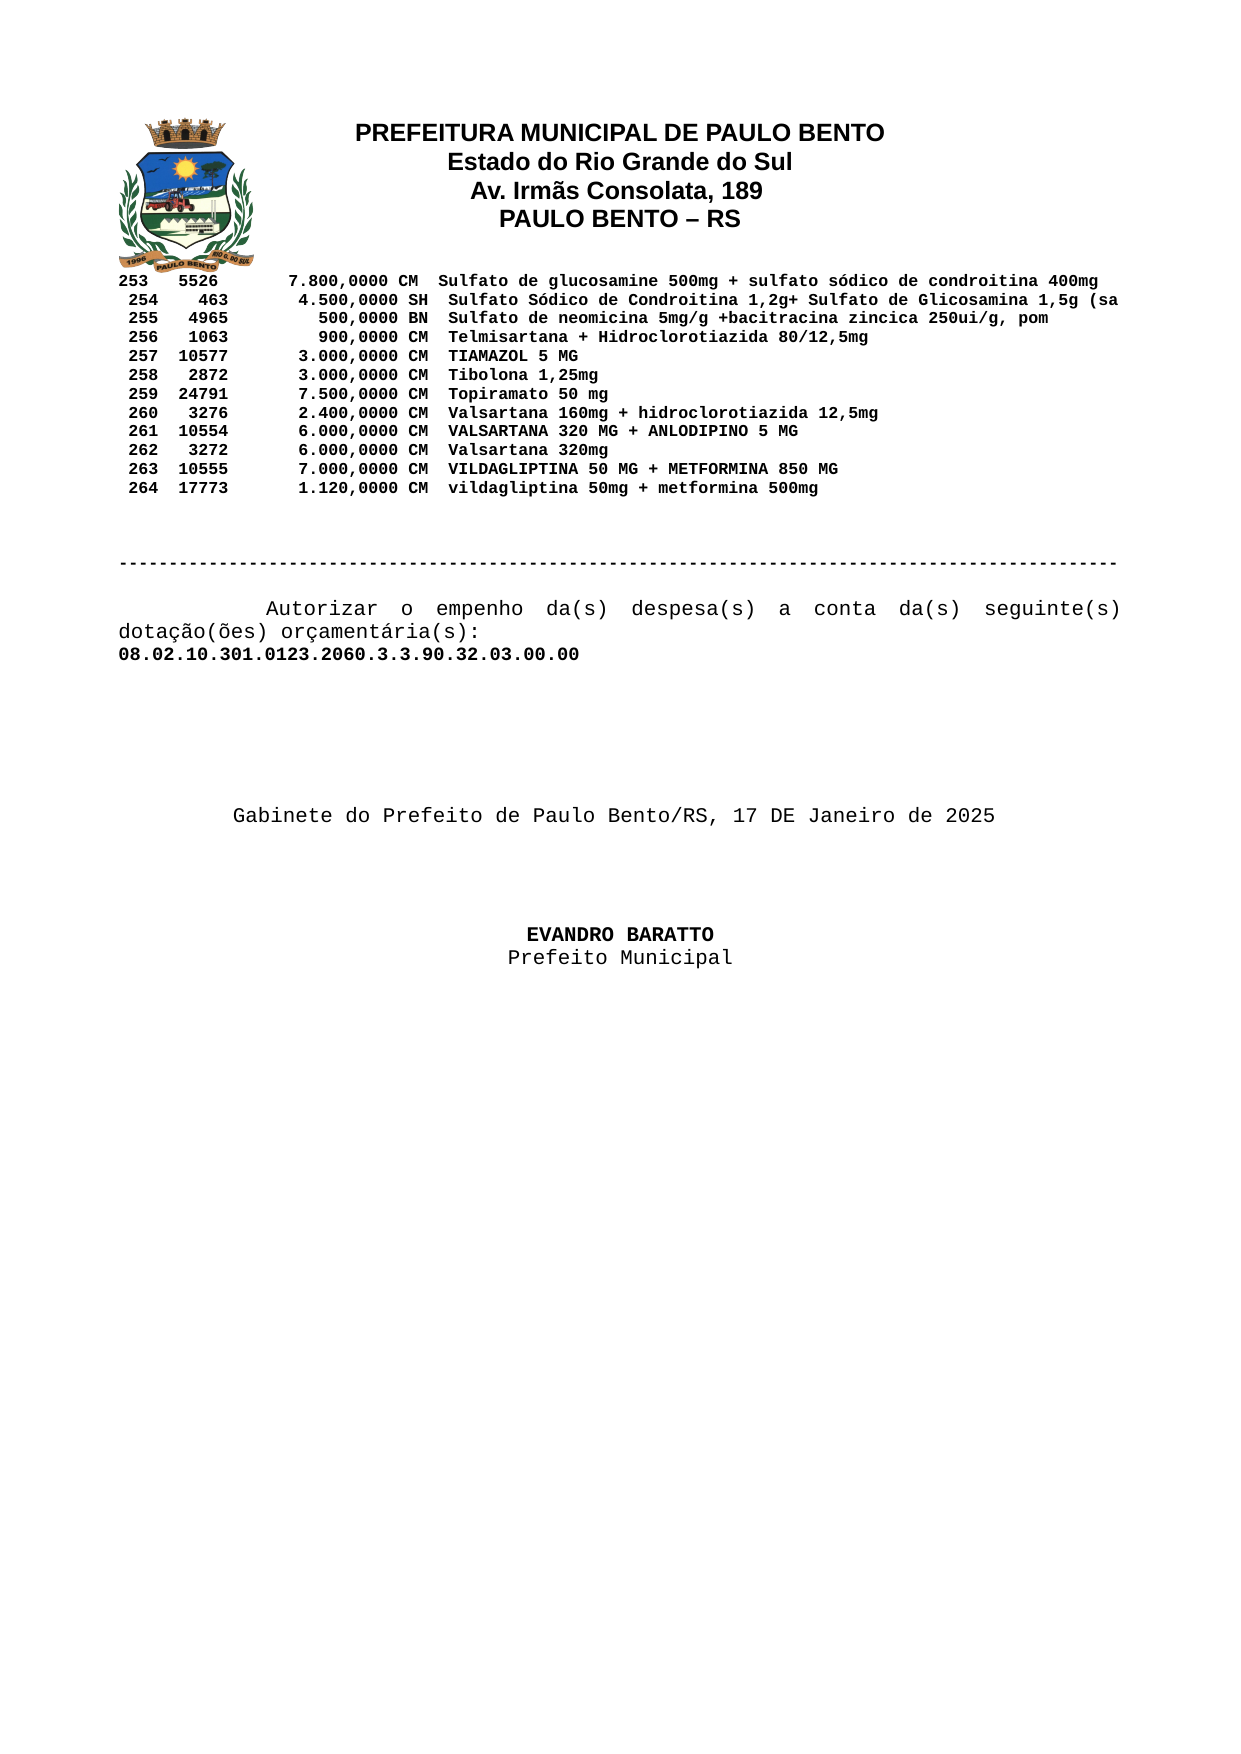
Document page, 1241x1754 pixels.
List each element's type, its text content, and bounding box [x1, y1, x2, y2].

text Gabinete do Prefeito de Paulo Bento/RS, 17 DE Janeiro de 2025 [118, 806, 1122, 829]
text Prefeito Municipal [118, 947, 1122, 971]
text EVANDRO BARATTO [118, 924, 1122, 947]
text 253 5526 7.800,0000 CM Sulfato de glucosamine 500mg + sulfato sódico de condroitina 400mg 254 463 4.500,0000 SH Sulfato Sódico de Condroitina 1,2g+ Sulfato de Glicosamina 1,5g (sa 255 4965 500,0000 BN Sulfato de neomicina 5mg/g +bacitracina zincica 250ui/g, pom 256 1063 900,0000 CM Telmisartana + Hidroclorotiazida 80/12,5mg 257 10577 3.000,0000 CM TIAMAZOL 5 MG 258 2872 3.000,0000 CM Tibolona 1,25mg 259 24791 7.500,0000 CM Topiramato 50 mg 260 3276 2.400,0000 CM Valsartana 160mg + hidroclorotiazida 12,5mg 261 10554 6.000,0000 CM VALSARTANA 320 MG + ANLODIPINO 5 MG 262 3272 6.000,0000 CM Valsartana 320mg 263 10555 7.000,0000 CM VILDAGLIPTINA 50 MG + METFORMINA 850 MG 264 17773 1.120,0000 CM vildagliptina 50mg + metformina 500mg [118, 263, 1122, 517]
picture [118, 117, 254, 273]
text 08.02.10.301.0123.2060.3.3.90.32.03.00.00 [118, 645, 1122, 687]
text ---------------------------------------------------------------------------------------------------- [118, 555, 1122, 574]
text Autorizar o empenho da(s) despesa(s) a conta da(s) seguinte(s) dotação(ões) orçamentária(s): [118, 597, 1122, 645]
